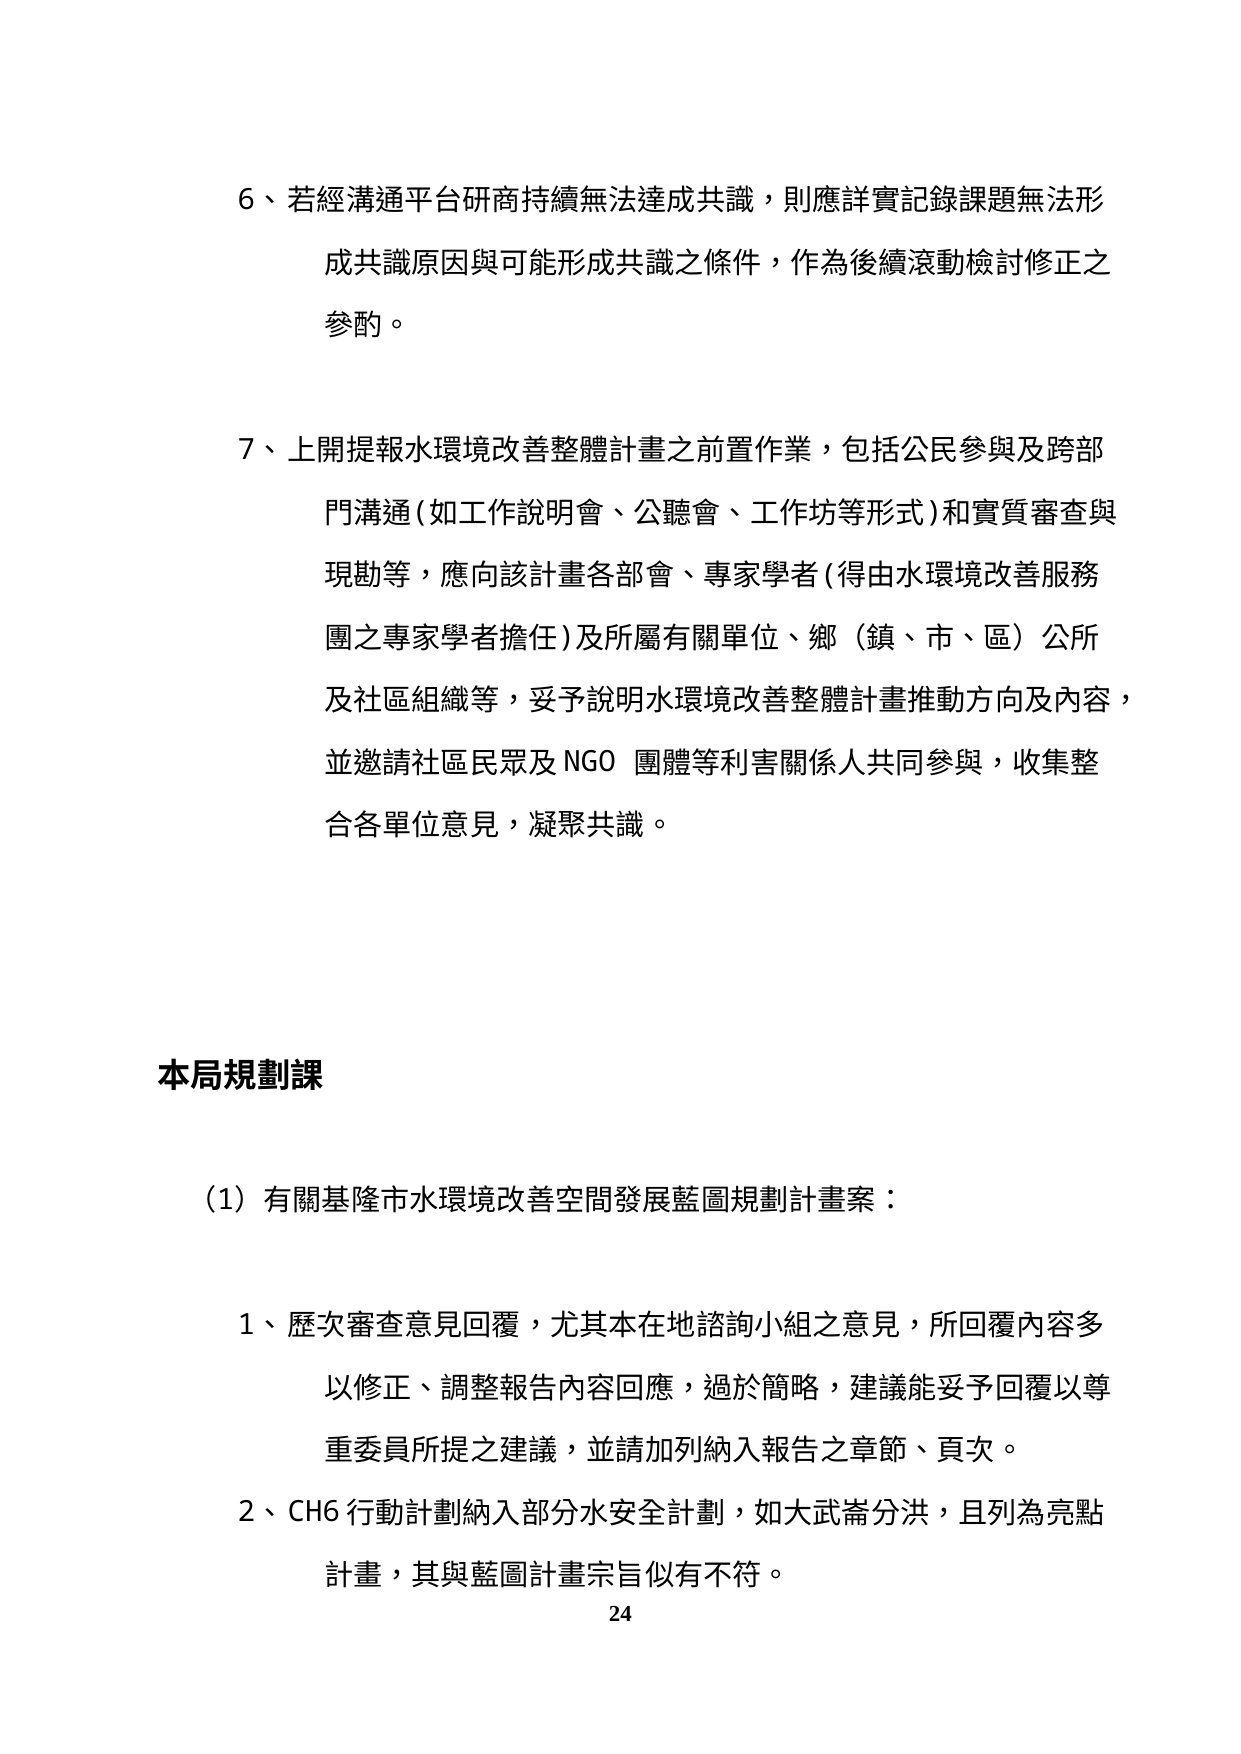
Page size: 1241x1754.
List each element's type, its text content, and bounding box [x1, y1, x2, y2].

list CH6行動計劃納入部分水安全計劃，如大武崙分洪，且列為亮點計畫，其與藍圖計畫宗旨似有不符。 [237, 1469, 1128, 1594]
list 有關基隆市水環境改善空間發展藍圖規劃計畫案： [187, 1156, 1128, 1219]
text 本局規劃課 [157, 1031, 1128, 1094]
list 歷次審查意見回覆，尤其本在地諮詢小組之意見，所回覆內容多以修正、調整報告內容回應，過於簡略，建議能妥予回覆以尊重委員所提之建議，並請加列納入報告之章節、頁次。 [237, 1281, 1128, 1469]
list 若經溝通平台研商持續無法達成共識，則應詳實記錄課題無法形成共識原因與可能形成共識之條件，作為後續滾動檢討修正之參酌。 [237, 156, 1128, 344]
list 上開提報水環境改善整體計畫之前置作業，包括公民參與及跨部門溝通(如工作說明會、公聽會、工作坊等形式)和實質審查與現勘等，應向該計畫各部會、專家學者(得由水環境改善服務團之專家學者擔任)及所屬有關單位、鄉（鎮、市、區）公所及社區組織等，妥予說明水環境改善整體計畫推動方向及內容，並邀請社區民眾及NGO 團體等利害關係人共同參與，收集整合各單位意見，凝聚共識。 [237, 406, 1128, 844]
